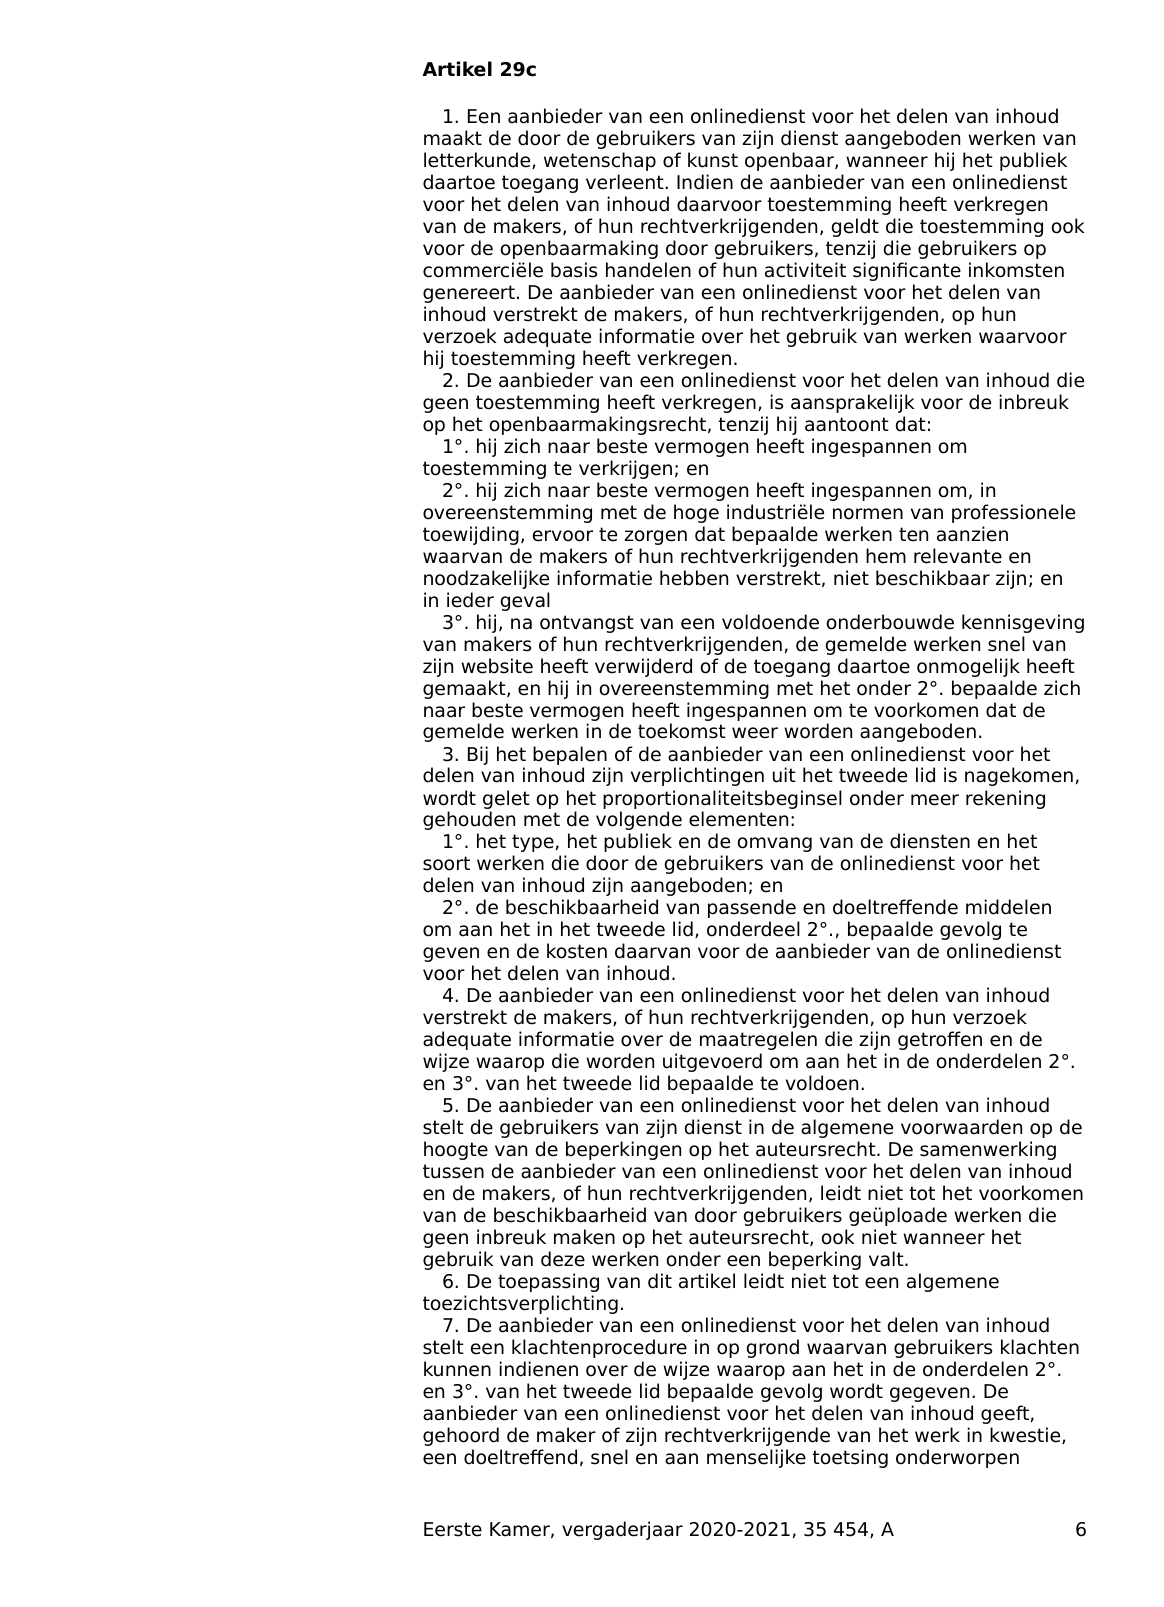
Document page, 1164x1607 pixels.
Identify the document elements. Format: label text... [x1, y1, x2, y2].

text 2. De aanbieder van een onlinedienst voor het delen van inhoud die geen toestemming heeft verkregen, is aansprakelijk voor de inbreuk op het openbaarmakingsrecht, tenzij hij aantoont dat: [422, 370, 1087, 436]
text 5. De aanbieder van een onlinedienst voor het delen van inhoud stelt de gebruikers van zijn dienst in de algemene voorwaarden op de hoogte van de beperkingen op het auteursrecht. De samenwerking tussen de aanbieder van een onlinedienst voor het delen van inhoud en de makers, of hun rechtverkrijgenden, leidt niet tot het voorkomen van de beschikbaarheid van door gebruikers geüploade werken die geen inbreuk maken op het auteursrecht, ook niet wanneer het gebruik van deze werken onder een beperking valt. [422, 1095, 1087, 1271]
subtitle Artikel 29c [422, 59, 1087, 81]
text 6. De toepassing van dit artikel leidt niet tot een algemene toezichtsverplichting. [422, 1271, 1087, 1315]
text 1°. het type, het publiek en de omvang van de diensten en het soort werken die door de gebruikers van de onlinedienst voor het delen van inhoud zijn aangeboden; en [422, 831, 1087, 897]
text 1°. hij zich naar beste vermogen heeft ingespannen om toestemming te verkrijgen; en [422, 436, 1087, 480]
text 3. Bij het bepalen of de aanbieder van een onlinedienst voor het delen van inhoud zijn verplichtingen uit het tweede lid is nagekomen, wordt gelet op het proportionaliteitsbeginsel onder meer rekening gehouden met de volgende elementen: [422, 743, 1087, 831]
text 2°. hij zich naar beste vermogen heeft ingespannen om, in overeenstemming met de hoge industriële normen van professionele toewijding, ervoor te zorgen dat bepaalde werken ten aanzien waarvan de makers of hun rechtverkrijgenden hem relevante en noodzakelijke informatie hebben verstrekt, niet beschikbaar zijn; en in ieder geval [422, 480, 1087, 612]
text 1. Een aanbieder van een onlinedienst voor het delen van inhoud maakt de door de gebruikers van zijn dienst aangeboden werken van letterkunde, wetenschap of kunst openbaar, wanneer hij het publiek daartoe toegang verleent. Indien de aanbieder van een onlinedienst voor het delen van inhoud daarvoor toestemming heeft verkregen van de makers, of hun rechtverkrijgenden, geldt die toestemming ook voor de openbaarmaking door gebruikers, tenzij die gebruikers op commerciële basis handelen of hun activiteit significante inkomsten genereert. De aanbieder van een onlinedienst voor het delen van inhoud verstrekt de makers, of hun rechtverkrijgenden, op hun verzoek adequate informatie over het gebruik van werken waarvoor hij toestemming heeft verkregen. [422, 106, 1087, 370]
text 7. De aanbieder van een onlinedienst voor het delen van inhoud stelt een klachtenprocedure in op grond waarvan gebruikers klachten kunnen indienen over de wijze waarop aan het in de onderdelen 2°. en 3°. van het tweede lid bepaalde gevolg wordt gegeven. De aanbieder van een onlinedienst voor het delen van inhoud geeft, gehoord de maker of zijn rechtverkrijgende van het werk in kwestie, een doeltreffend, snel en aan menselijke toetsing onderworpen [422, 1315, 1087, 1469]
text 2°. de beschikbaarheid van passende en doeltreffende middelen om aan het in het tweede lid, onderdeel 2°., bepaalde gevolg te geven en de kosten daarvan voor de aanbieder van de onlinedienst voor het delen van inhoud. [422, 897, 1087, 985]
text 4. De aanbieder van een onlinedienst voor het delen van inhoud verstrekt de makers, of hun rechtverkrijgenden, op hun verzoek adequate informatie over de maatregelen die zijn getroffen en de wijze waarop die worden uitgevoerd om aan het in de onderdelen 2°. en 3°. van het tweede lid bepaalde te voldoen. [422, 985, 1087, 1095]
text 3°. hij, na ontvangst van een voldoende onderbouwde kennisgeving van makers of hun rechtverkrijgenden, de gemelde werken snel van zijn website heeft verwijderd of de toegang daartoe onmogelijk heeft gemaakt, en hij in overeenstemming met het onder 2°. bepaalde zich naar beste vermogen heeft ingespannen om te voorkomen dat de gemelde werken in de toekomst weer worden aangeboden. [422, 612, 1087, 743]
